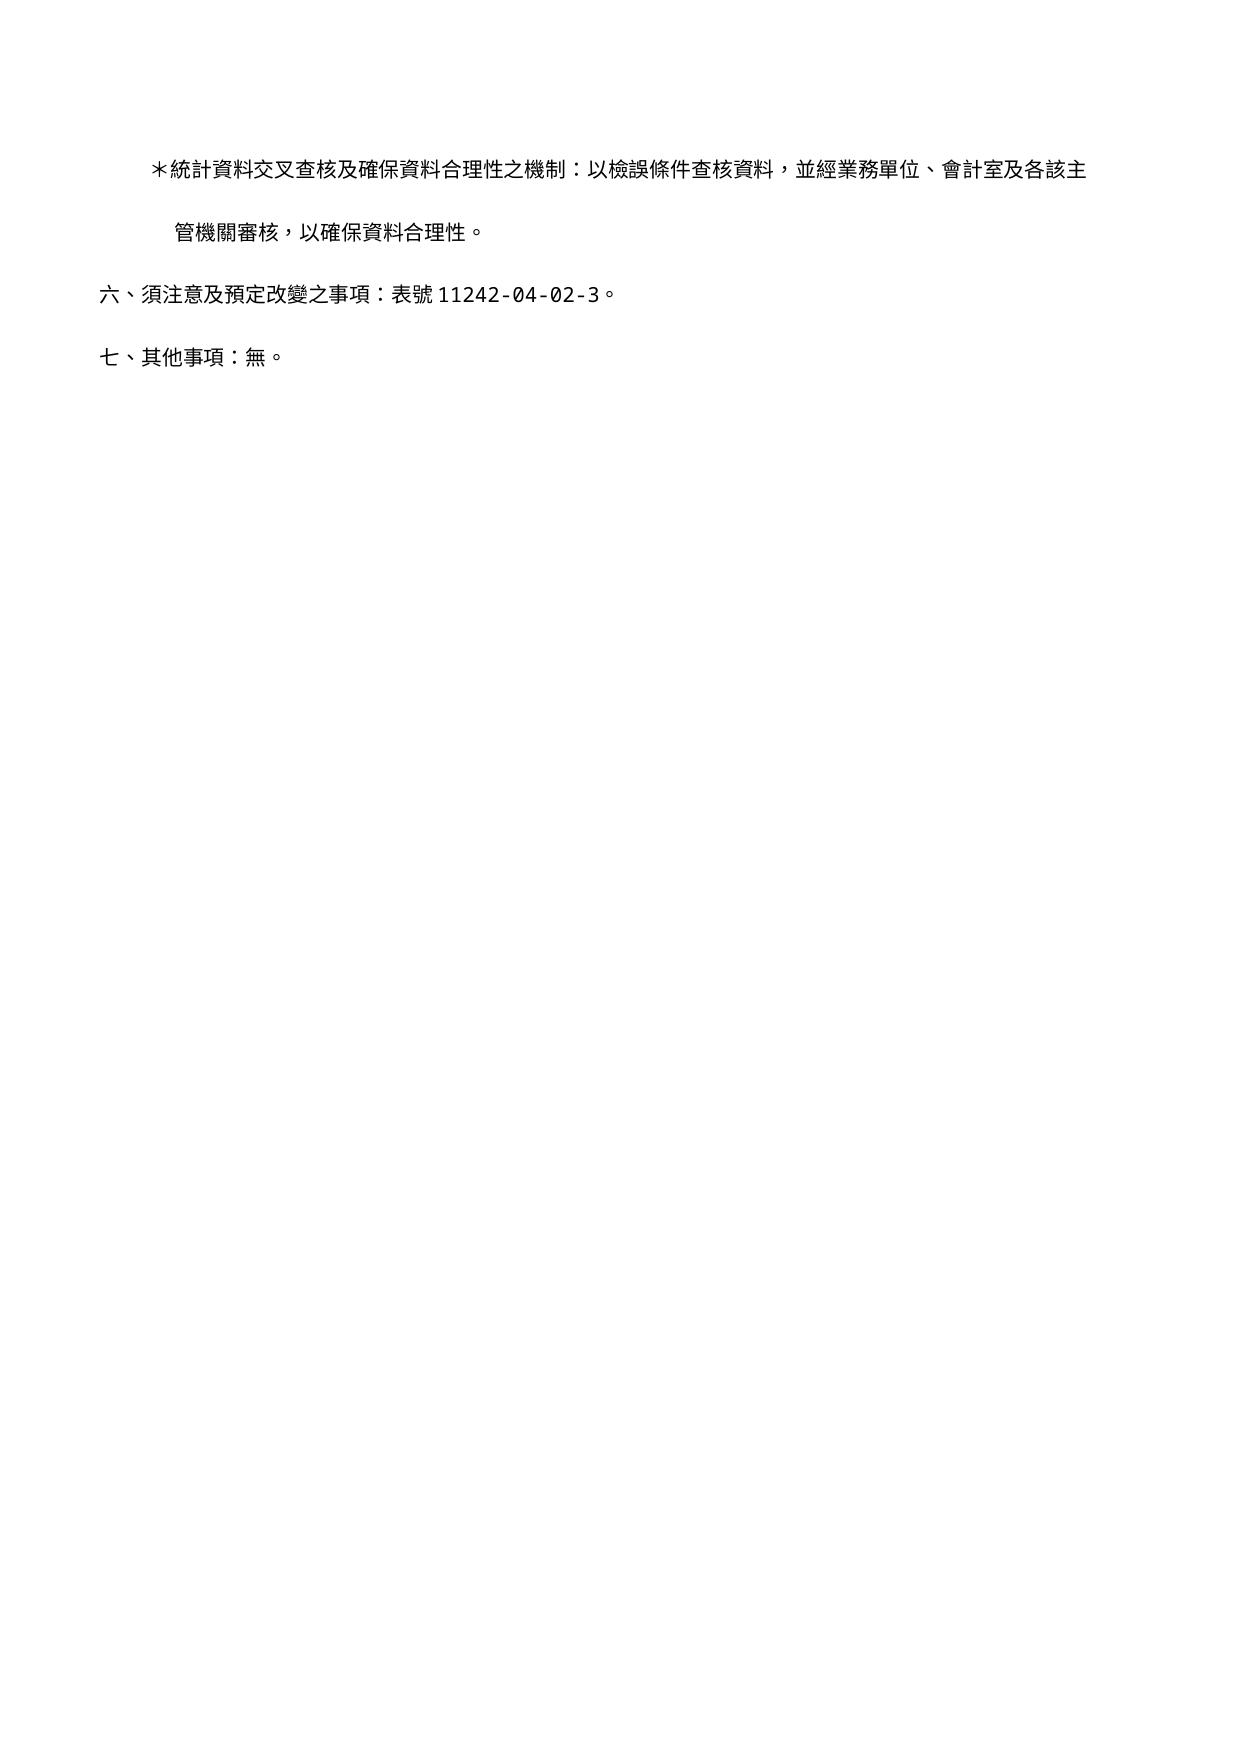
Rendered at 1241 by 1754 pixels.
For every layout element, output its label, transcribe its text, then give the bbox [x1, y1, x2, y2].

table_cell [100, 377, 1111, 439]
table_cell ＊統計資料交叉查核及確保資料合理性之機制：以檢誤條件查核資料，並經業務單位、會計室及各該主 管機關審核，以確保資料合理性。 [100, 127, 1111, 252]
table_cell [100, 440, 1111, 502]
table_cell 六、須注意及預定改變之事項：表號11242-04-02-3。 七、其他事項：無。 [100, 252, 1111, 377]
